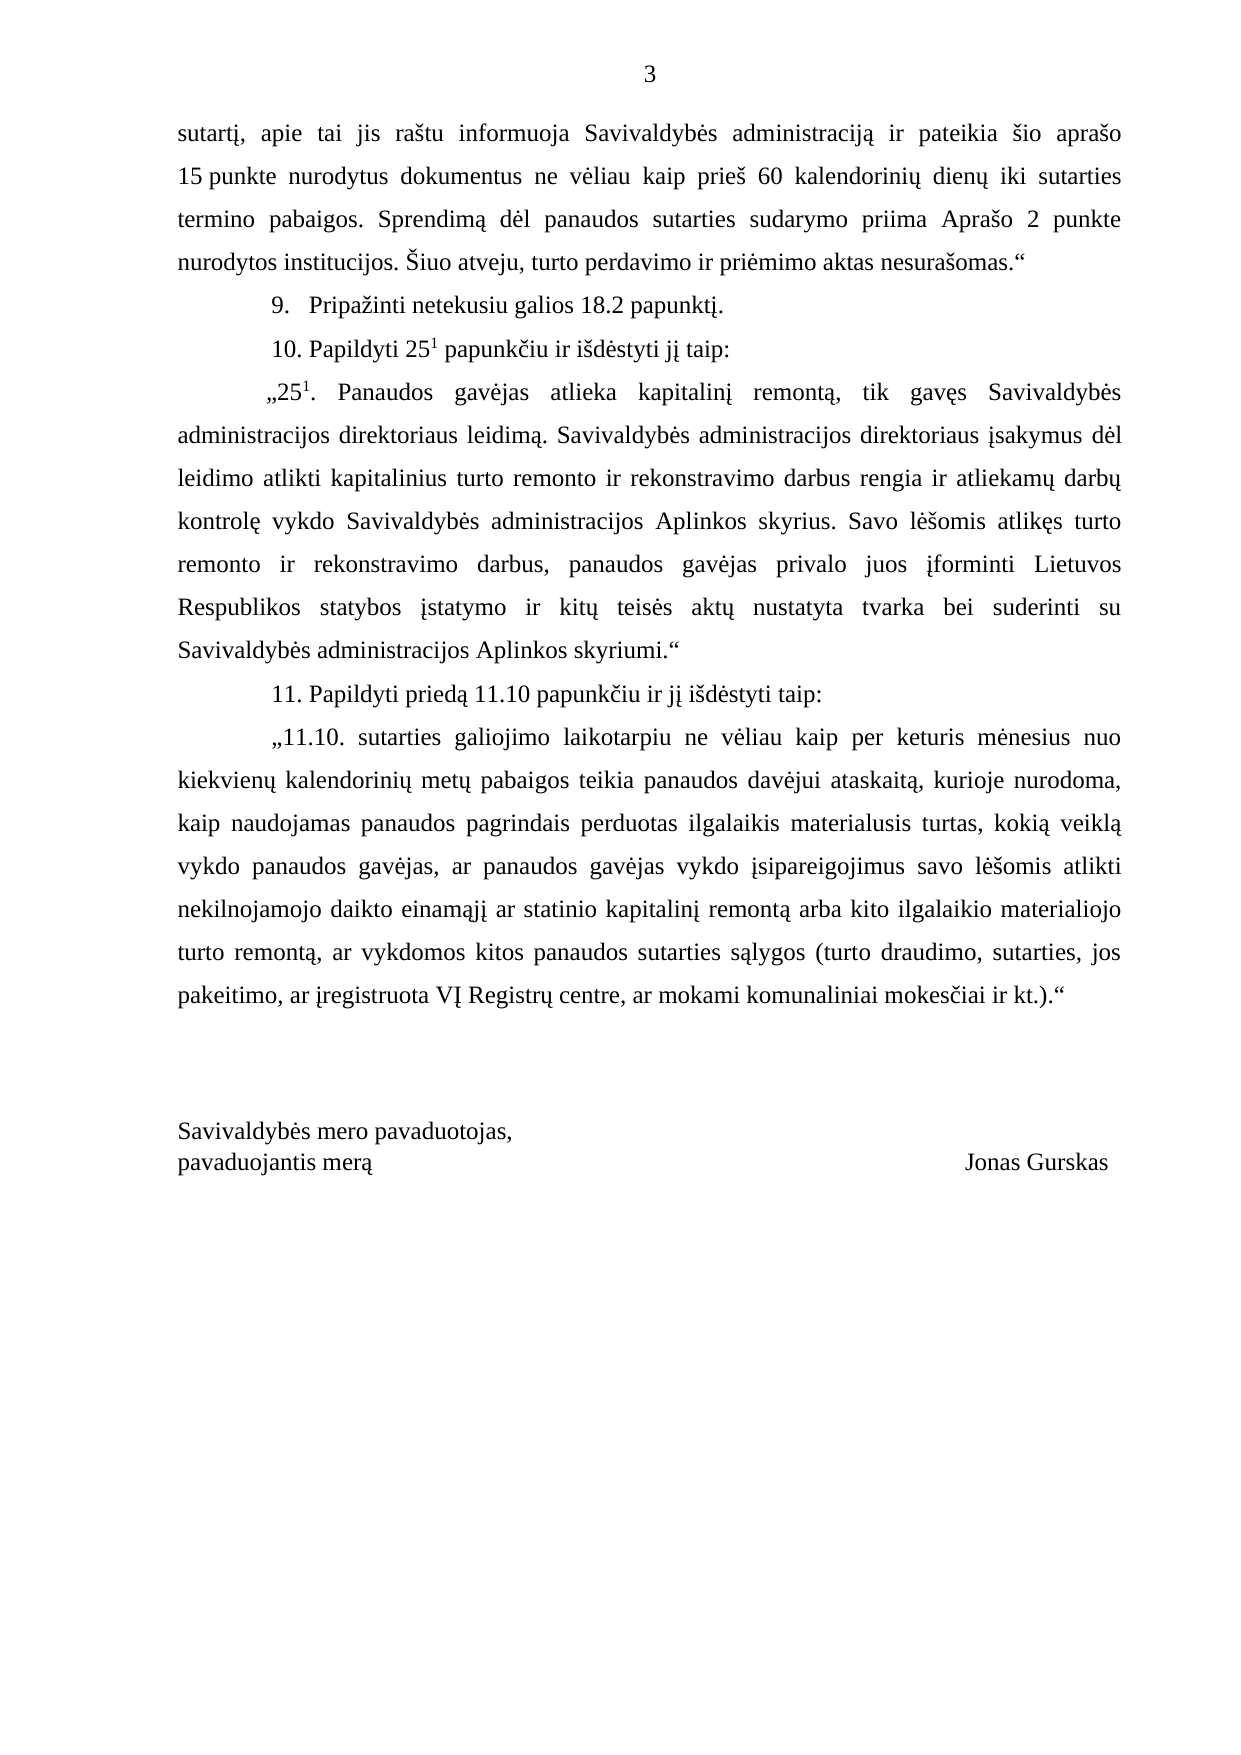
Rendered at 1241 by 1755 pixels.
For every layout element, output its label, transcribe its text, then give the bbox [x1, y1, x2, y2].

text „11.10. sutarties galiojimo laikotarpiu ne vėliau kaip per keturis mėnesius nuo kiekvienų kalendorinių metų pabaigos teikia panaudos davėjui ataskaitą, kurioje nurodoma, kaip naudojamas panaudos pagrindais perduotas ilgalaikis materialusis turtas, kokią veiklą vykdo panaudos gavėjas, ar panaudos gavėjas vykdo įsipareigojimus savo lėšomis atlikti nekilnojamojo daikto einamąjį ar statinio kapitalinį remontą arba kito ilgalaikio materialiojo turto remontą, ar vykdomos kitos panaudos sutarties sąlygos (turto draudimo, sutarties, jos pakeitimo, ar įregistruota VĮ Registrų centre, ar mokami komunaliniai mokesčiai ir kt.).“ [177, 722, 1122, 1009]
text sutartį, apie tai jis raštu informuoja Savivaldybės administraciją ir pateikia šio aprašo 15 punkte nurodytus dokumentus ne vėliau kaip prieš 60 kalendorinių dienų iki sutarties termino pabaigos. Sprendimą dėl panaudos sutarties sudarymo priima Aprašo 2 punkte nurodytos institucijos. Šiuo atveju, turto perdavimo ir priėmimo aktas nesurašomas.“ [177, 118, 1122, 276]
text 11. Papildyti priedą 11.10 papunkčiu ir jį išdėstyti taip: [271, 679, 1122, 707]
text „251. Panaudos gavėjas atlieka kapitalinį remontą, tik gavęs Savivaldybės administracijos direktoriaus leidimą. Savivaldybės administracijos direktoriaus įsakymus dėl leidimo atlikti kapitalinius turto remonto ir rekonstravimo darbus rengia ir atliekamų darbų kontrolę vykdo Savivaldybės administracijos Aplinkos skyrius. Savo lėšomis atlikęs turto remonto ir rekonstravimo darbus, panaudos gavėjas privalo juos įforminti Lietuvos Respublikos statybos įstatymo ir kitų teisės aktų nustatyta tvarka bei suderinti su Savivaldybės administracijos Aplinkos skyriumi.“ [177, 377, 1122, 664]
text pavaduojantis merą Jonas Gurskas [177, 1147, 1122, 1175]
text 9. Pripažinti netekusiu galios 18.2 papunktį. [271, 291, 1122, 319]
text Savivaldybės mero pavaduotojas, [177, 1116, 1122, 1145]
text 10. Papildyti 251 papunkčiu ir išdėstyti jį taip: [271, 334, 1122, 362]
